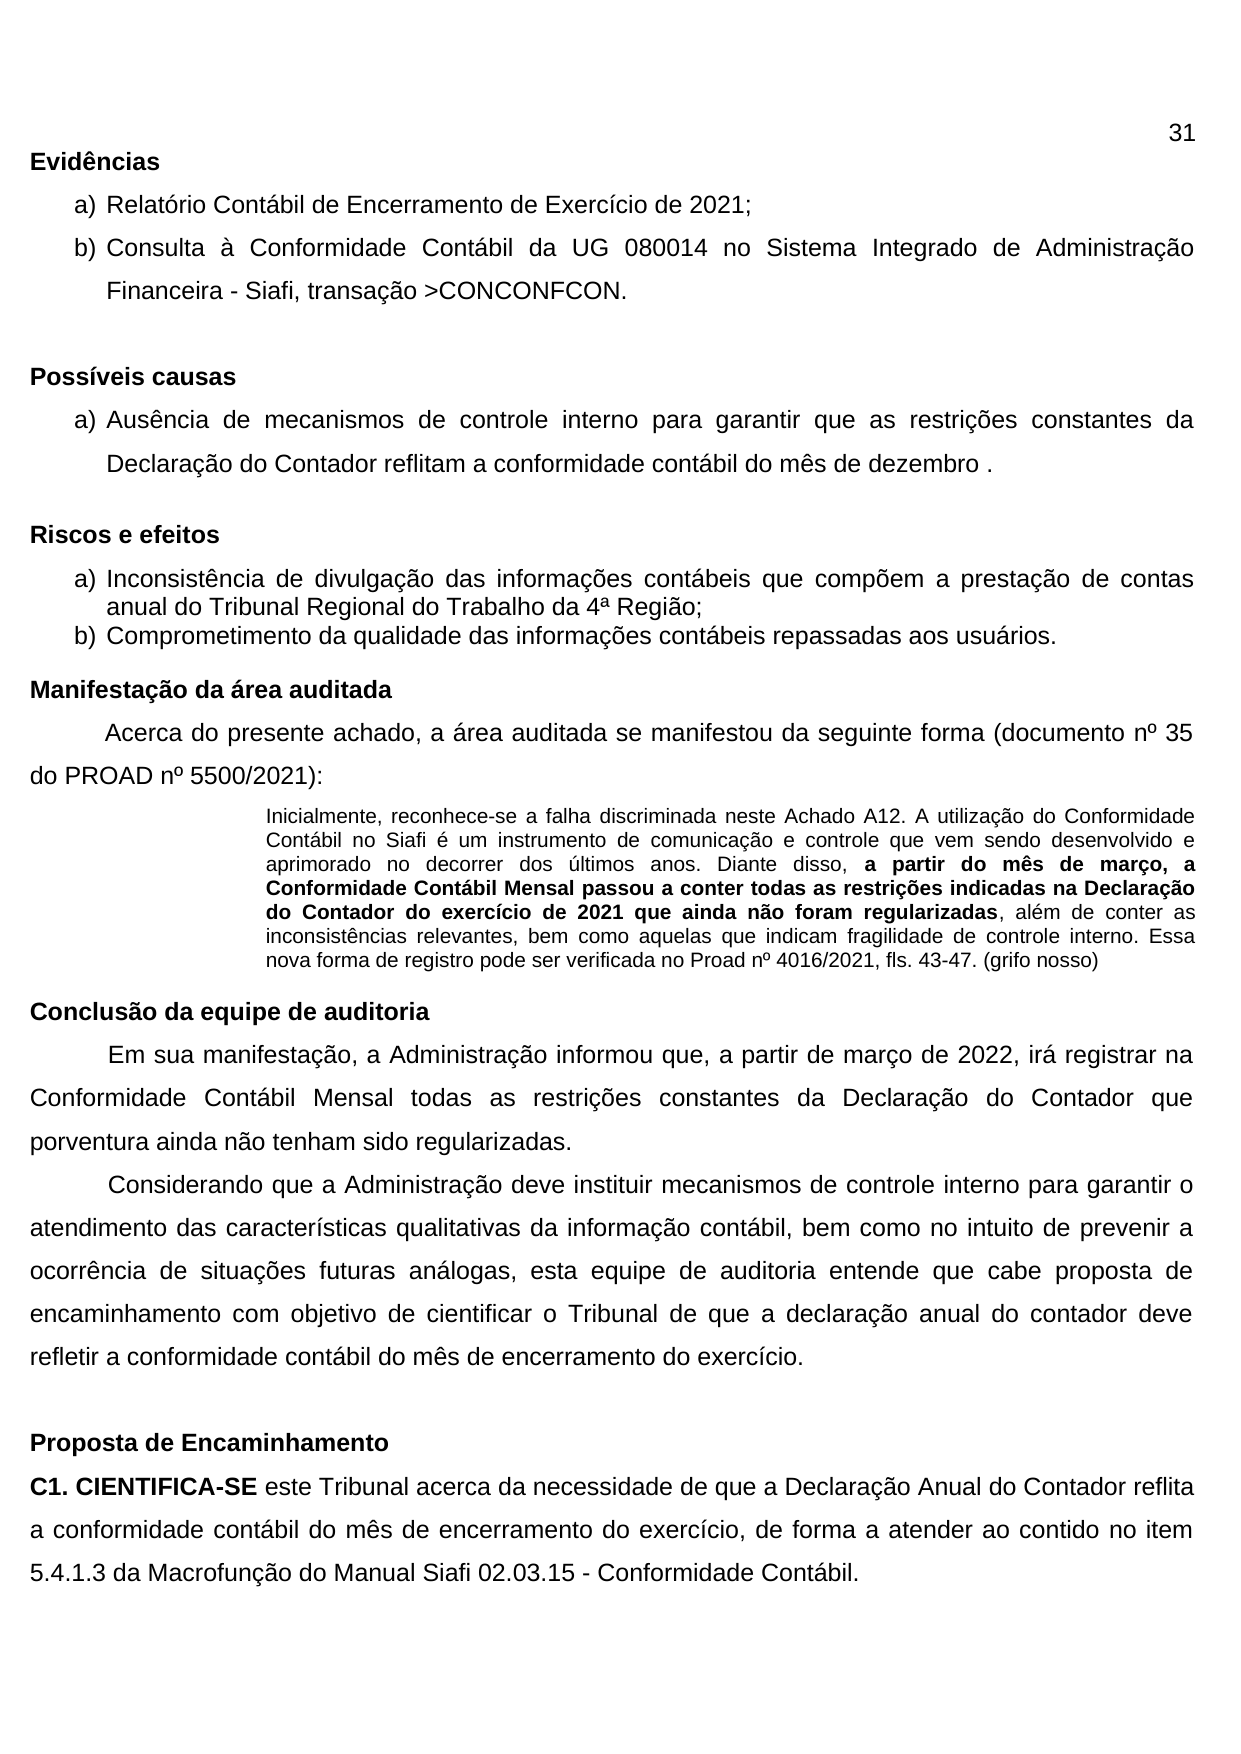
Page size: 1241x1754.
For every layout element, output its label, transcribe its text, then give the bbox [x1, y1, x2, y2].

text Acerca do presente achado, a área auditada se manifestou da seguinte forma (documento nº 35 do PROAD nº 5500/2021): [29, 718, 1196, 790]
text Possíveis causas [29, 362, 1196, 391]
list Relatório Contábil de Encerramento de Exercício de 2021; [74, 190, 1196, 219]
text Considerando que a Administração deve instituir mecanismos de controle interno para garantir o atendimento das características qualitativas da informação contábil, bem como no intuito de prevenir a ocorrência de situações futuras análogas, esta equipe de auditoria entende que cabe proposta de encaminhamento com objetivo de cientificar o Tribunal de que a declaração anual do contador deve refletir a conformidade contábil do mês de encerramento do exercício. [29, 1170, 1196, 1371]
text Em sua manifestação, a Administração informou que, a partir de março de 2022, irá registrar na Conformidade Contábil Mensal todas as restrições constantes da Declaração do Contador que porventura ainda não tenham sido regularizadas. [29, 1040, 1196, 1155]
text Evidências [29, 147, 1196, 176]
list Inconsistência de divulgação das informações contábeis que compõem a prestação de contas anual do Tribunal Regional do Trabalho da 4ª Região; [74, 564, 1196, 621]
text Manifestação da área auditada [29, 675, 1196, 704]
text Proposta de Encaminhamento [29, 1428, 1196, 1457]
text Inicialmente, reconhece-se a falha discriminada neste Achado A12. A utilização do Conformidade Contábil no Siafi é um instrumento de comunicação e controle que vem sendo desenvolvido e aprimorado no decorrer dos últimos anos. Diante disso, a partir do mês de março, a Conformidade Contábil Mensal passou a conter todas as restrições indicadas na Declaração do Contador do exercício de 2021 que ainda não foram regularizadas, além de conter as inconsistências relevantes, bem como aquelas que indicam fragilidade de controle interno. Essa nova forma de registro pode ser verificada no Proad nº 4016/2021, fls. 43-47. (grifo nosso) [266, 804, 1196, 972]
list Ausência de mecanismos de controle interno para garantir que as restrições constantes da Declaração do Contador reflitam a conformidade contábil do mês de dezembro . [74, 406, 1196, 477]
list Comprometimento da qualidade das informações contábeis repassadas aos usuários. [74, 621, 1196, 650]
list Consulta à Conformidade Contábil da UG 080014 no Sistema Integrado de Administração Financeira - Siafi, transação >CONCONFCON. [74, 233, 1196, 305]
text Riscos e efeitos [29, 521, 1196, 549]
text C1. CIENTIFICA-SE este Tribunal acerca da necessidade de que a Declaração Anual do Contador reflita a conformidade contábil do mês de encerramento do exercício, de forma a atender ao contido no item 5.4.1.3 da Macrofunção do Manual Siafi 02.03.15 - Conformidade Contábil. [29, 1472, 1196, 1587]
text Conclusão da equipe de auditoria [29, 997, 1196, 1026]
